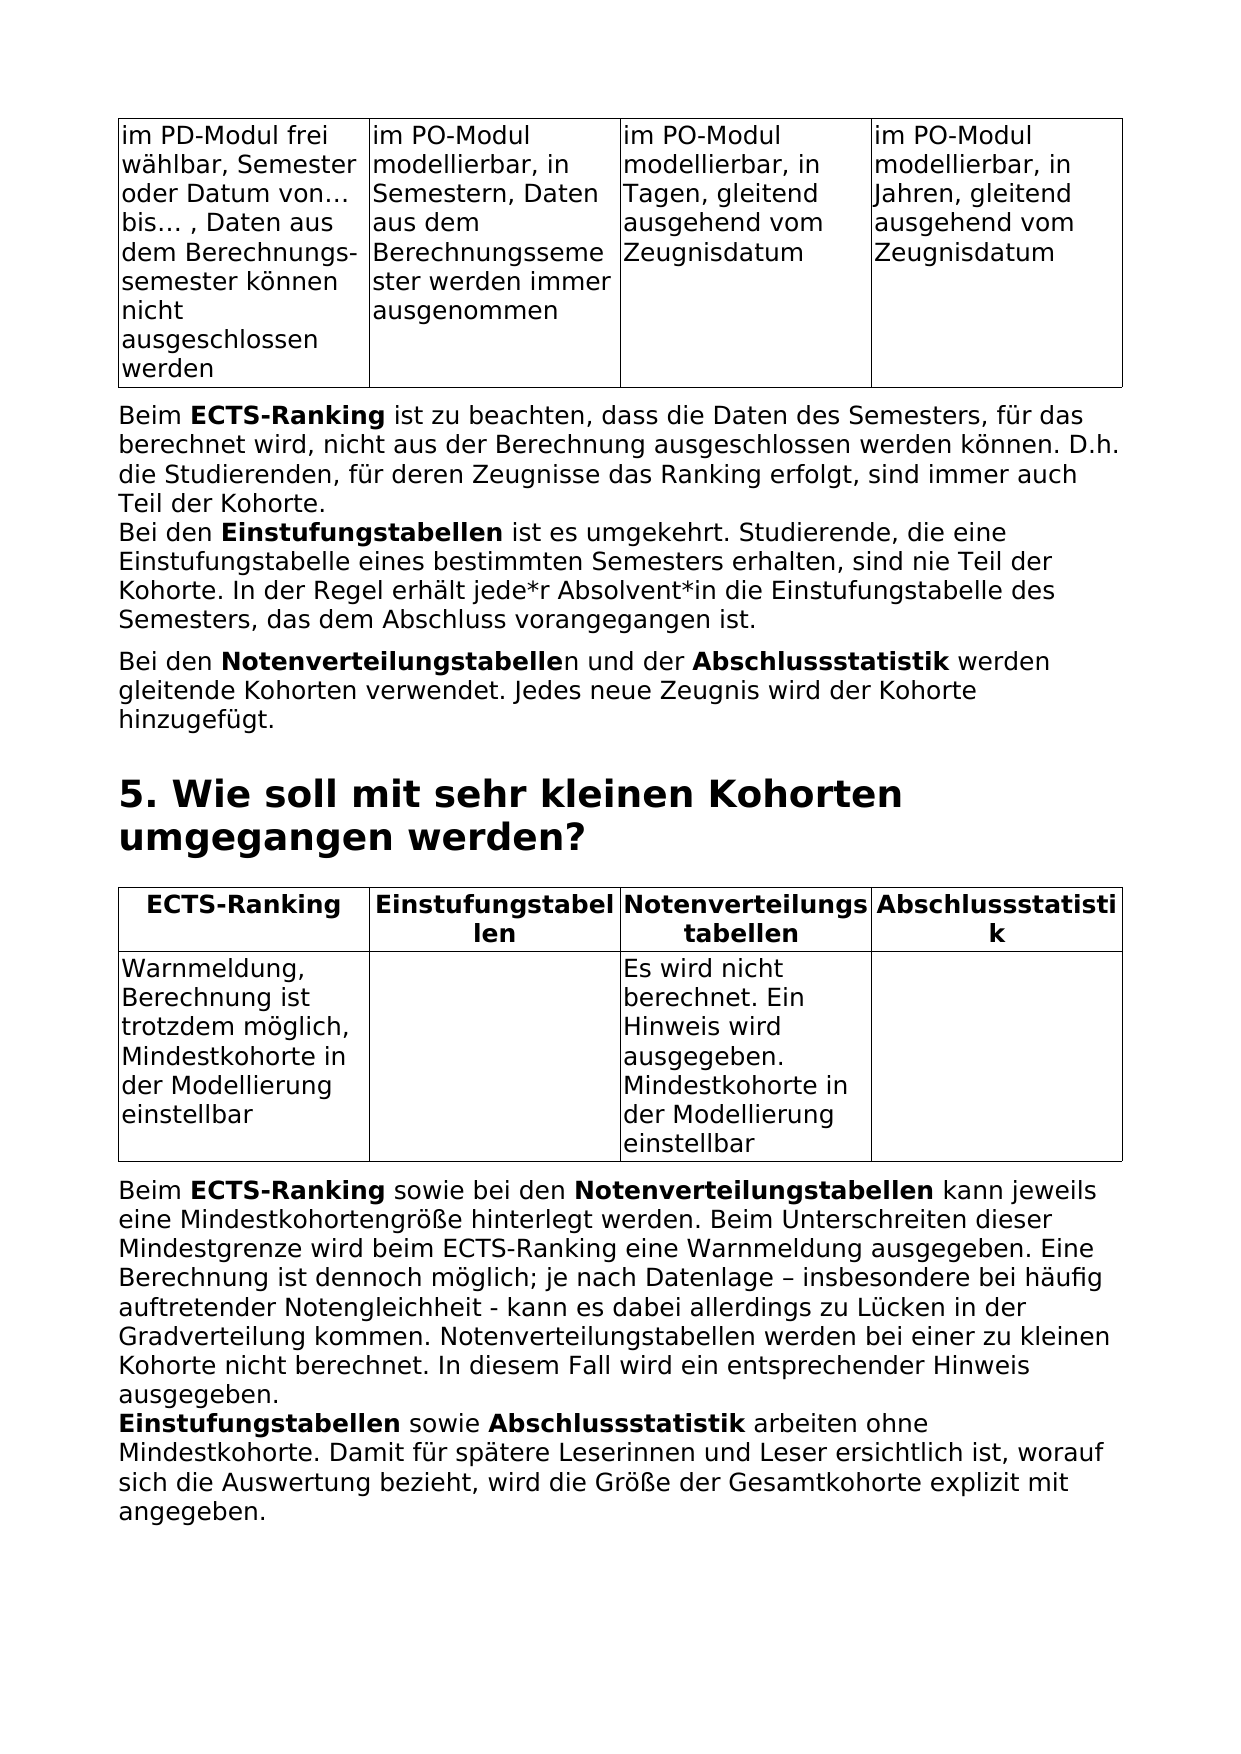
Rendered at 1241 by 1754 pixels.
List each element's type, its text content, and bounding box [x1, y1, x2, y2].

text Einstufungstabellen sowie Abschlussstatistik arbeiten ohne Mindestkohorte. Damit für spätere Leserinnen und Leser ersichtlich ist, worauf sich die Auswertung bezieht, wird die Größe der Gesamtkohorte explizit mit angegeben. [118, 1409, 1122, 1526]
text Beim ECTS-Ranking sowie bei den Notenverteilungstabellen kann jeweils eine Mindestkohortengröße hinterlegt werden. Beim Unterschreiten dieser Mindestgrenze wird beim ECTS-Ranking eine Warnmeldung ausgegeben. Eine Berechnung ist dennoch möglich; je nach Datenlage – insbesondere bei häufig auftretender Notengleichheit - kann es dabei allerdings zu Lücken in der Gradverteilung kommen. Notenverteilungstabellen werden bei einer zu kleinen Kohorte nicht berechnet. In diesem Fall wird ein entsprechender Hinweis ausgegeben. [118, 1176, 1122, 1409]
table_cell im PO-Modul modellierbar, in Jahren, gleitend ausgehend vom Zeugnisdatum [872, 119, 1122, 387]
text Beim ECTS-Ranking ist zu beachten, dass die Daten des Semesters, für das berechnet wird, nicht aus der Berechnung ausgeschlossen werden können. D.h. die Studierenden, für deren Zeugnisse das Ranking erfolgt, sind immer auch Teil der Kohorte. [118, 401, 1122, 518]
table_cell Warnmeldung, Berechnung ist trotzdem möglich, Mindestkohorte in der Modellierung einstellbar [119, 952, 369, 1161]
text Bei den Einstufungstabellen ist es umgekehrt. Studierende, die eine Einstufungstabelle eines bestimmten Semesters erhalten, sind nie Teil der Kohorte. In der Regel erhält jede*r Absolvent*in die Einstufungstabelle des Semesters, das dem Abschluss vorangegangen ist. [118, 518, 1122, 635]
subtitle 5. Wie soll mit sehr kleinen Kohorten umgegangen werden? [118, 772, 1122, 859]
table_cell im PO-Modul modellierbar, in Semestern, Daten aus dem Berechnungssemester werden immer ausgenommen [370, 119, 620, 387]
table_header Einstufungstabellen [370, 888, 620, 951]
table_header Abschlussstatistik [872, 888, 1122, 951]
table_header ECTS-Ranking [119, 888, 369, 951]
table_cell [370, 952, 620, 1161]
table_cell im PD-Modul frei wählbar, Semester oder Datum von… bis… , Daten aus dem Berechnungs-semester können nicht ausgeschlossen werden [119, 119, 369, 387]
table_cell [872, 952, 1122, 1161]
text Bei den Notenverteilungstabellen und der Abschlussstatistik werden gleitende Kohorten verwendet. Jedes neue Zeugnis wird der Kohorte hinzugefügt. [118, 647, 1122, 735]
table_header Notenverteilungstabellen [621, 888, 871, 951]
table_cell Es wird nicht berechnet. Ein Hinweis wird ausgegeben. Mindestkohorte in der Modellierung einstellbar [621, 952, 871, 1161]
table_cell im PO-Modul modellierbar, in Tagen, gleitend ausgehend vom Zeugnisdatum [621, 119, 871, 387]
